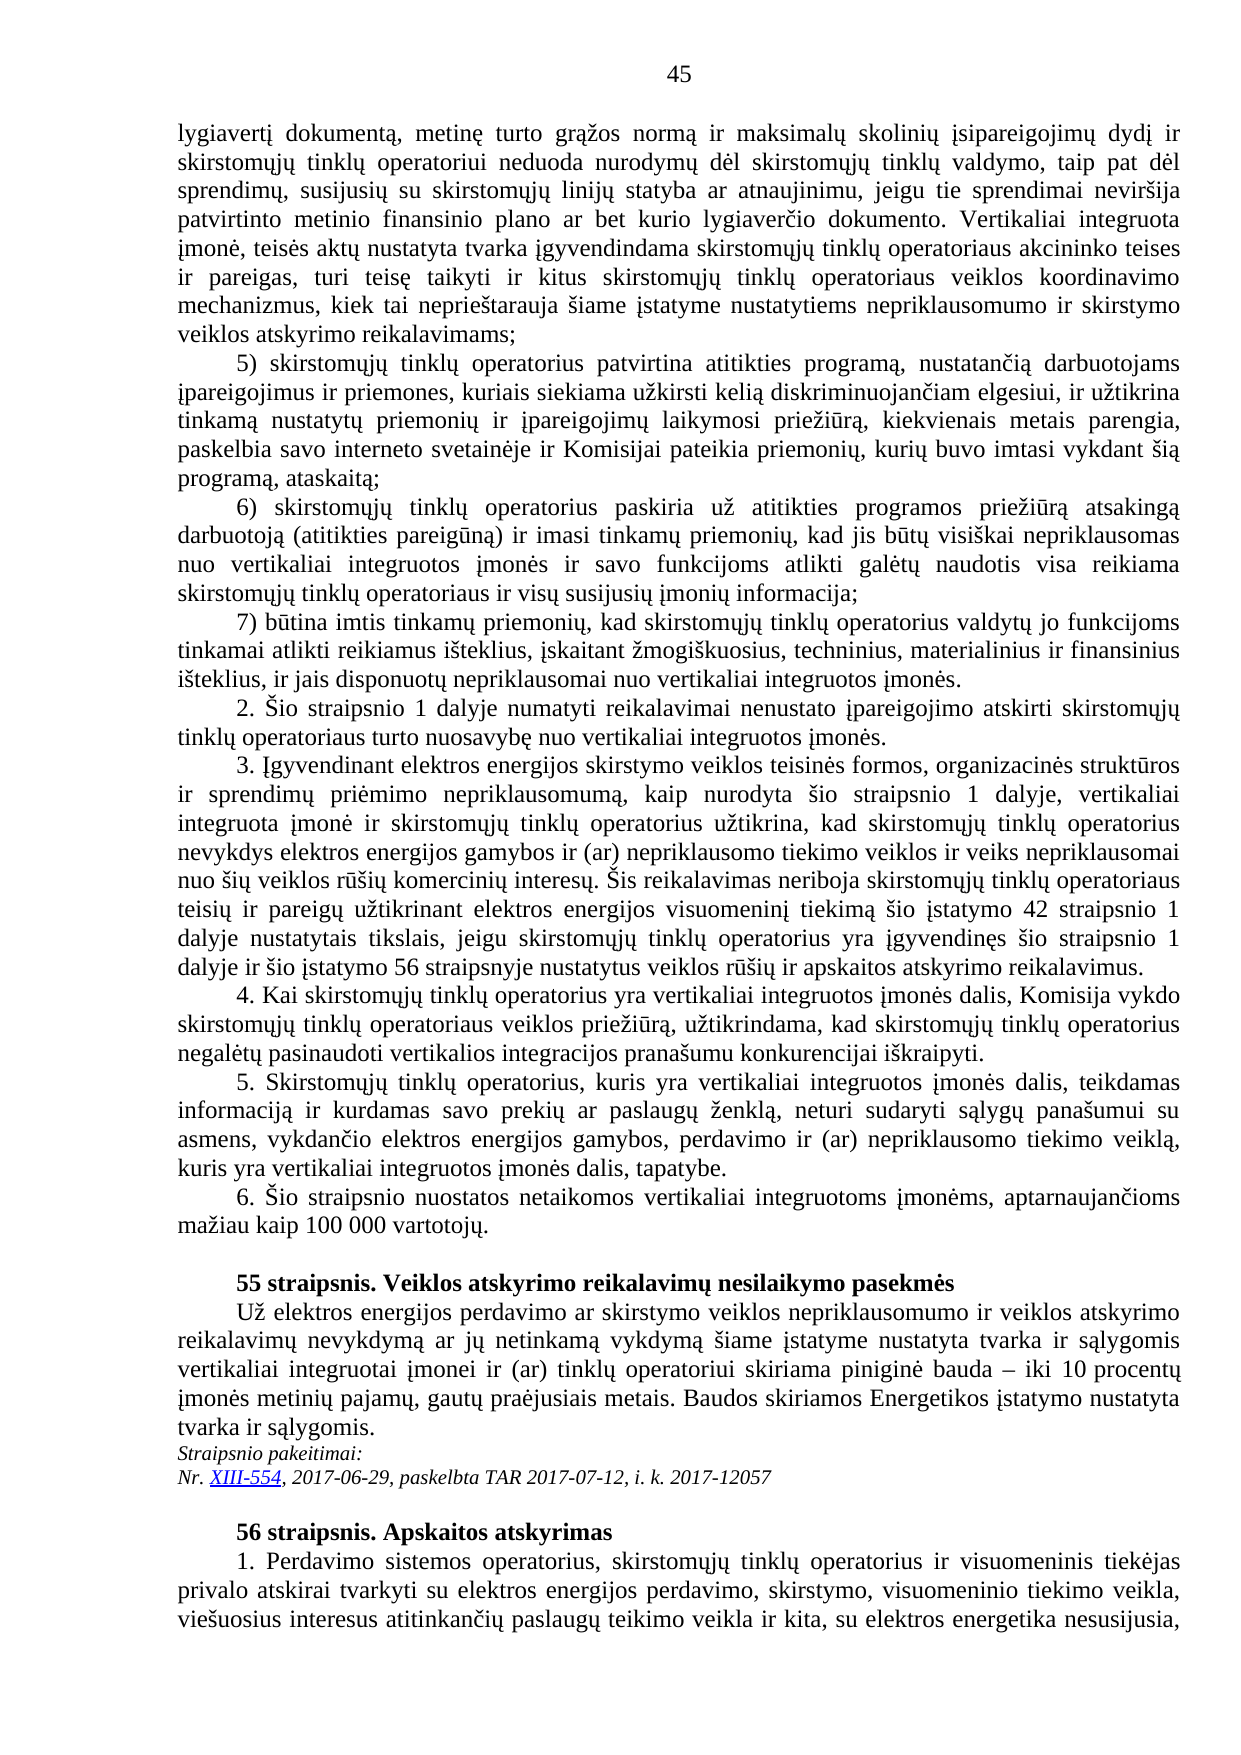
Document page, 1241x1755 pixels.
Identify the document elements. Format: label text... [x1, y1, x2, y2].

text Straipsnio pakeitimai: [177, 1441, 1181, 1465]
text 6. Šio straipsnio nuostatos netaikomos vertikaliai integruotoms įmonėms, aptarnaujančioms mažiau kaip 100 000 vartotojų. [177, 1182, 1181, 1239]
text 6) skirstomųjų tinklų operatorius paskiria už atitikties programos priežiūrą atsakingą darbuotoją (atitikties pareigūną) ir imasi tinkamų priemonių, kad jis būtų visiškai nepriklausomas nuo vertikaliai integruotos įmonės ir savo funkcijoms atlikti galėtų naudotis visa reikiama skirstomųjų tinklų operatoriaus ir visų susijusių įmonių informacija; [177, 492, 1181, 607]
text 56 straipsnis. Apskaitos atskyrimas [177, 1517, 1181, 1546]
text 2. Šio straipsnio 1 dalyje numatyti reikalavimai nenustato įpareigojimo atskirti skirstomųjų tinklų operatoriaus turto nuosavybę nuo vertikaliai integruotos įmonės. [177, 693, 1181, 751]
text 7) būtina imtis tinkamų priemonių, kad skirstomųjų tinklų operatorius valdytų jo funkcijoms tinkamai atlikti reikiamus išteklius, įskaitant žmogiškuosius, techninius, materialinius ir finansinius išteklius, ir jais disponuotų nepriklausomai nuo vertikaliai integruotos įmonės. [177, 607, 1181, 693]
text lygiavertį dokumentą, metinę turto grąžos normą ir maksimalų skolinių įsipareigojimų dydį ir skirstomųjų tinklų operatoriui neduoda nurodymų dėl skirstomųjų tinklų valdymo, taip pat dėl sprendimų, susijusių su skirstomųjų linijų statyba ar atnaujinimu, jeigu tie sprendimai neviršija patvirtinto metinio finansinio plano ar bet kurio lygiaverčio dokumento. Vertikaliai integruota įmonė, teisės aktų nustatyta tvarka įgyvendindama skirstomųjų tinklų operatoriaus akcininko teises ir pareigas, turi teisę taikyti ir kitus skirstomųjų tinklų operatoriaus veiklos koordinavimo mechanizmus, kiek tai neprieštarauja šiame įstatyme nustatytiems nepriklausomumo ir skirstymo veiklos atskyrimo reikalavimams; [177, 118, 1181, 348]
text 55 straipsnis. Veiklos atskyrimo reikalavimų nesilaikymo pasekmės [177, 1268, 1181, 1297]
text 5. Skirstomųjų tinklų operatorius, kuris yra vertikaliai integruotos įmonės dalis, teikdamas informaciją ir kurdamas savo prekių ar paslaugų ženklą, neturi sudaryti sąlygų panašumui su asmens, vykdančio elektros energijos gamybos, perdavimo ir (ar) nepriklausomo tiekimo veiklą, kuris yra vertikaliai integruotos įmonės dalis, tapatybe. [177, 1067, 1181, 1182]
text 4. Kai skirstomųjų tinklų operatorius yra vertikaliai integruotos įmonės dalis, Komisija vykdo skirstomųjų tinklų operatoriaus veiklos priežiūrą, užtikrindama, kad skirstomųjų tinklų operatorius negalėtų pasinaudoti vertikalios integracijos pranašumu konkurencijai iškraipyti. [177, 981, 1181, 1067]
text 5) skirstomųjų tinklų operatorius patvirtina atitikties programą, nustatančią darbuotojams įpareigojimus ir priemones, kuriais siekiama užkirsti kelią diskriminuojančiam elgesiui, ir užtikrina tinkamą nustatytų priemonių ir įpareigojimų laikymosi priežiūrą, kiekvienais metais parengia, paskelbia savo interneto svetainėje ir Komisijai pateikia priemonių, kurių buvo imtasi vykdant šią programą, ataskaitą; [177, 348, 1181, 492]
text 3. Įgyvendinant elektros energijos skirstymo veiklos teisinės formos, organizacinės struktūros ir sprendimų priėmimo nepriklausomumą, kaip nurodyta šio straipsnio 1 dalyje, vertikaliai integruota įmonė ir skirstomųjų tinklų operatorius užtikrina, kad skirstomųjų tinklų operatorius nevykdys elektros energijos gamybos ir (ar) nepriklausomo tiekimo veiklos ir veiks nepriklausomai nuo šių veiklos rūšių komercinių interesų. Šis reikalavimas neriboja skirstomųjų tinklų operatoriaus teisių ir pareigų užtikrinant elektros energijos visuomeninį tiekimą šio įstatymo 42 straipsnio 1 dalyje nustatytais tikslais, jeigu skirstomųjų tinklų operatorius yra įgyvendinęs šio straipsnio 1 dalyje ir šio įstatymo 56 straipsnyje nustatytus veiklos rūšių ir apskaitos atskyrimo reikalavimus. [177, 751, 1181, 981]
text Už elektros energijos perdavimo ar skirstymo veiklos nepriklausomumo ir veiklos atskyrimo reikalavimų nevykdymą ar jų netinkamą vykdymą šiame įstatyme nustatyta tvarka ir sąlygomis vertikaliai integruotai įmonei ir (ar) tinklų operatoriui skiriama piniginė bauda – iki 10 procentų įmonės metinių pajamų, gautų praėjusiais metais. Baudos skiriamos Energetikos įstatymo nustatyta tvarka ir sąlygomis. [177, 1297, 1181, 1441]
text 1. Perdavimo sistemos operatorius, skirstomųjų tinklų operatorius ir visuomeninis tiekėjas privalo atskirai tvarkyti su elektros energijos perdavimo, skirstymo, visuomeninio tiekimo veikla, viešuosius interesus atitinkančių paslaugų teikimo veikla ir kita, su elektros energetika nesusijusia, [177, 1546, 1181, 1632]
text Nr. XIII-554, 2017-06-29, paskelbta TAR 2017-07-12, i. k. 2017-12057 [177, 1465, 1181, 1489]
